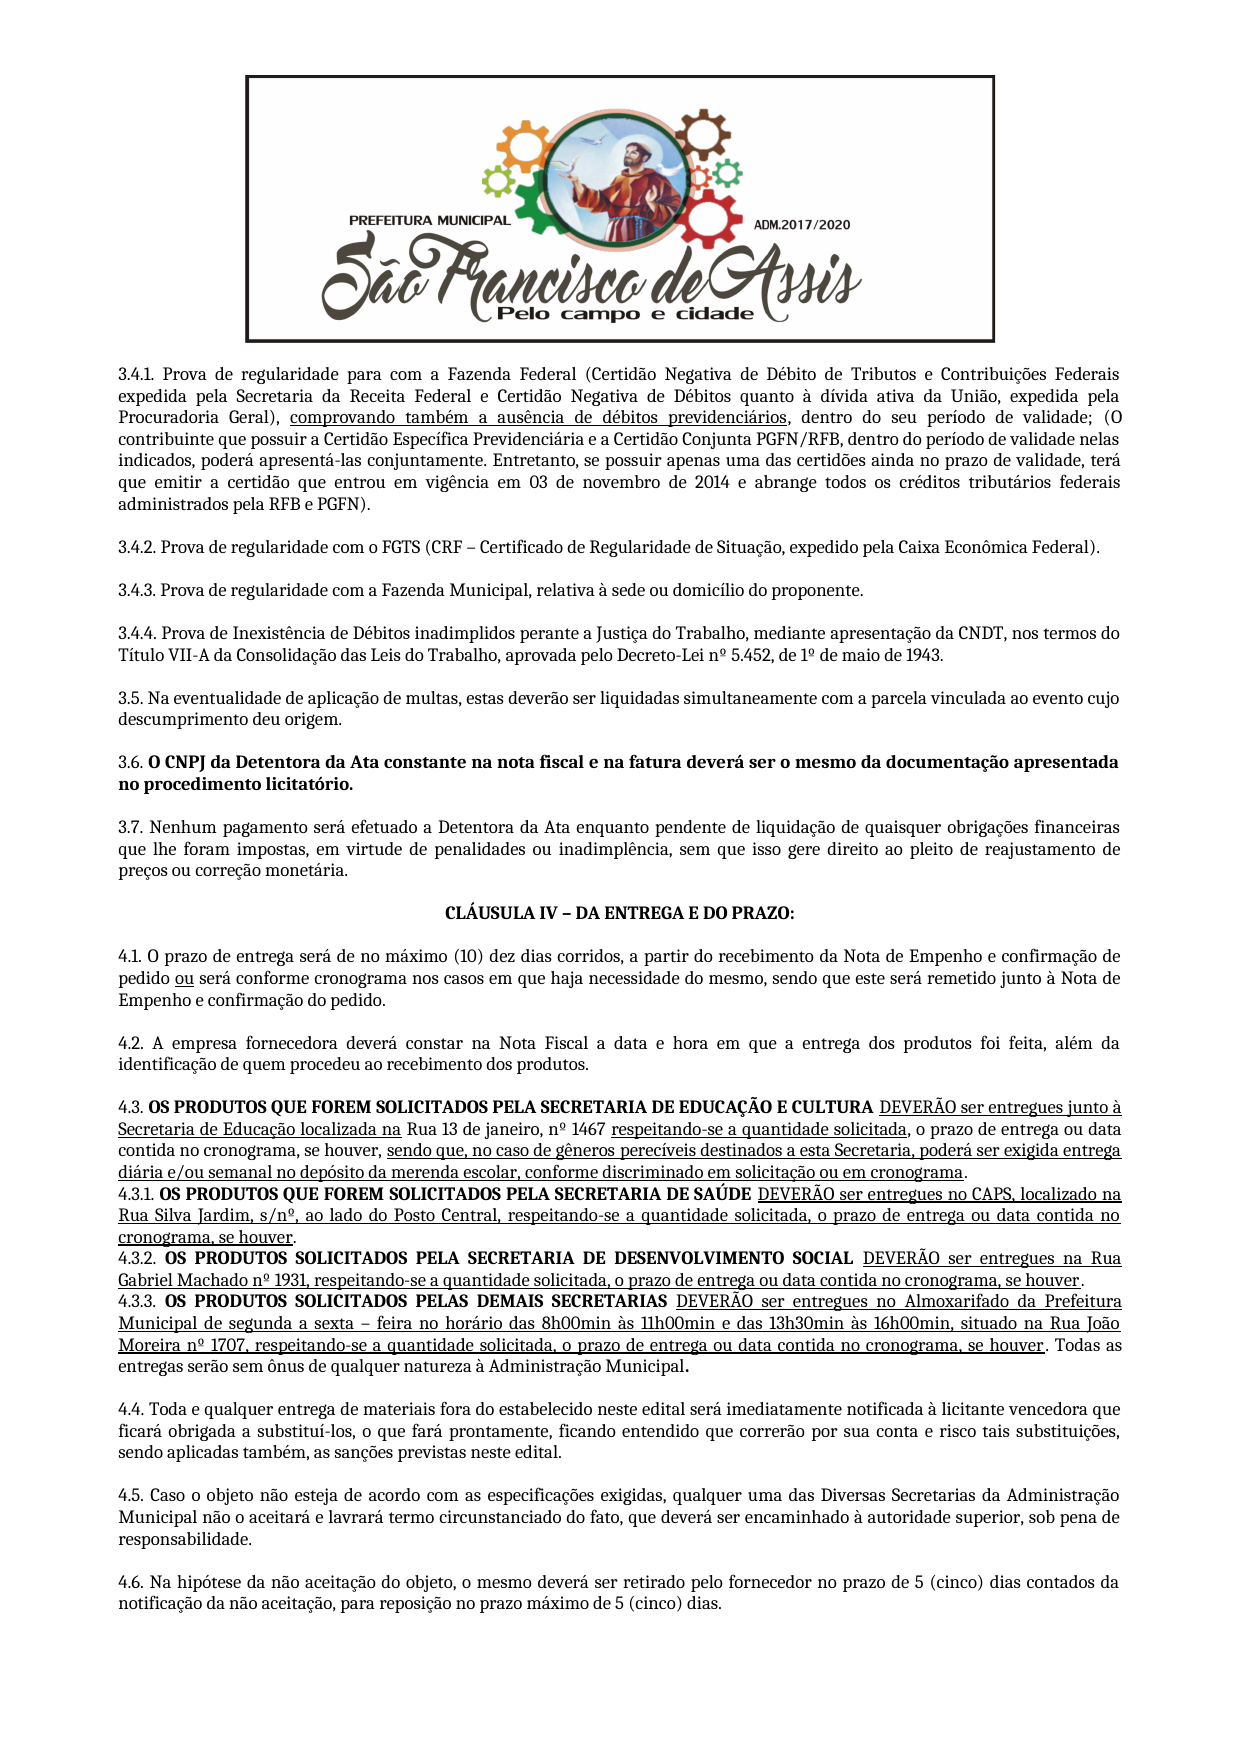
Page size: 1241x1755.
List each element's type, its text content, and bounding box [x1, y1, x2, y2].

text 4.2. A empresa fornecedora deverá constar na Nota Fiscal a data e hora em que a entrega dos produtos foi feita, além da identificação de quem procedeu ao recebimento dos produtos. [118, 1032, 1122, 1075]
text 3.7. Nenhum pagamento será efetuado a Detentora da Ata enquanto pendente de liquidação de quaisquer obrigações financeiras que lhe foram impostas, em virtude de penalidades ou inadimplência, sem que isso gere direito ao pleito de reajustamento de preços ou correção monetária. [118, 817, 1122, 881]
text 4.3.1. OS PRODUTOS QUE FOREM SOLICITADOS PELA SECRETARIA DE SAÚDE DEVERÃO ser entregues no CAPS, localizado na Rua Silva Jardim, s/nº, ao lado do Posto Central, respeitando-se a quantidade solicitada, o prazo de entrega ou data contida no cronograma, se houver. [118, 1183, 1122, 1248]
text 4.3.2. OS PRODUTOS SOLICITADOS PELA SECRETARIA DE DESENVOLVIMENTO SOCIAL DEVERÃO ser entregues na Rua Gabriel Machado nº 1931, respeitando-se a quantidade solicitada, o prazo de entrega ou data contida no cronograma, se houver. [118, 1248, 1122, 1291]
text CLÁUSULA IV – DA ENTREGA E DO PRAZO: [118, 903, 1122, 924]
text 4.4. Toda e qualquer entrega de materiais fora do estabelecido neste edital será imediatamente notificada à licitante vencedora que ficará obrigada a substituí-los, o que fará prontamente, ficando entendido que correrão por sua conta e risco tais substituições, sendo aplicadas também, as sanções previstas neste edital. [118, 1399, 1122, 1463]
text 3.4.2. Prova de regularidade com o FGTS (CRF – Certificado de Regularidade de Situação, expedido pela Caixa Econômica Federal). [118, 536, 1122, 558]
text 4.3.3. OS PRODUTOS SOLICITADOS PELAS DEMAIS SECRETARIAS DEVERÃO ser entregues no Almoxarifado da Prefeitura Municipal de segunda a sexta – feira no horário das 8h00min às 11h00min e das 13h30min às 16h00min, situado na Rua João Moreira nº 1707, respeitando-se a quantidade solicitada, o prazo de entrega ou data contida no cronograma, se houver. Todas as entregas serão sem ônus de qualquer natureza à Administração Municipal. [118, 1291, 1122, 1377]
text 3.4.3. Prova de regularidade com a Fazenda Municipal, relativa à sede ou domicílio do proponente. [118, 579, 1122, 601]
text 3.4.4. Prova de Inexistência de Débitos inadimplidos perante a Justiça do Trabalho, mediante apresentação da CNDT, nos termos do Título VII-A da Consolidação das Leis do Trabalho, aprovada pelo Decreto-Lei nº 5.452, de 1º de maio de 1943. [118, 622, 1122, 666]
text 3.5. Na eventualidade de aplicação de multas, estas deverão ser liquidadas simultaneamente com a parcela vinculada ao evento cujo descumprimento deu origem. [118, 687, 1122, 730]
text 3.6. O CNPJ da Detentora da Ata constante na nota fiscal e na fatura deverá ser o mesmo da documentação apresentada no procedimento licitatório. [118, 752, 1122, 795]
text 4.3. OS PRODUTOS QUE FOREM SOLICITADOS PELA SECRETARIA DE EDUCAÇÃO E CULTURA DEVERÃO ser entregues junto à Secretaria de Educação localizada na Rua 13 de janeiro, nº 1467 respeitando-se a quantidade solicitada, o prazo de entrega ou data contida no cronograma, se houver, sendo que, no caso de gêneros perecíveis destinados a esta Secretaria, poderá ser exigida entrega diária e/ou semanal no depósito da merenda escolar, conforme discriminado em solicitação ou em cronograma. [118, 1097, 1122, 1183]
text 4.5. Caso o objeto não esteja de acordo com as especificações exigidas, qualquer uma das Diversas Secretarias da Administração Municipal não o aceitará e lavrará termo circunstanciado do fato, que deverá ser encaminhado à autoridade superior, sob pena de responsabilidade. [118, 1485, 1122, 1550]
text 4.1. O prazo de entrega será de no máximo (10) dez dias corridos, a partir do recebimento da Nota de Empenho e confirmação de pedido ou será conforme cronograma nos casos em que haja necessidade do mesmo, sendo que este será remetido junto à Nota de Empenho e confirmação do pedido. [118, 946, 1122, 1011]
text 4.6. Na hipótese da não aceitação do objeto, o mesmo deverá ser retirado pelo fornecedor no prazo de 5 (cinco) dias contados da notificação da não aceitação, para reposição no prazo máximo de 5 (cinco) dias. [118, 1571, 1122, 1614]
text 3.4.1. Prova de regularidade para com a Fazenda Federal (Certidão Negativa de Débito de Tributos e Contribuições Federais expedida pela Secretaria da Receita Federal e Certidão Negativa de Débitos quanto à dívida ativa da União, expedida pela Procuradoria Geral), comprovando também a ausência de débitos previdenciários, dentro do seu período de validade; (O contribuinte que possuir a Certidão Específica Previdenciária e a Certidão Conjunta PGFN/RFB, dentro do período de validade nelas indicados, poderá apresentá-las conjuntamente. Entretanto, se possuir apenas uma das certidões ainda no prazo de validade, terá que emitir a certidão que entrou em vigência em 03 de novembro de 2014 e abrange todos os créditos tributários federais administrados pela RFB e PGFN). [118, 364, 1122, 515]
